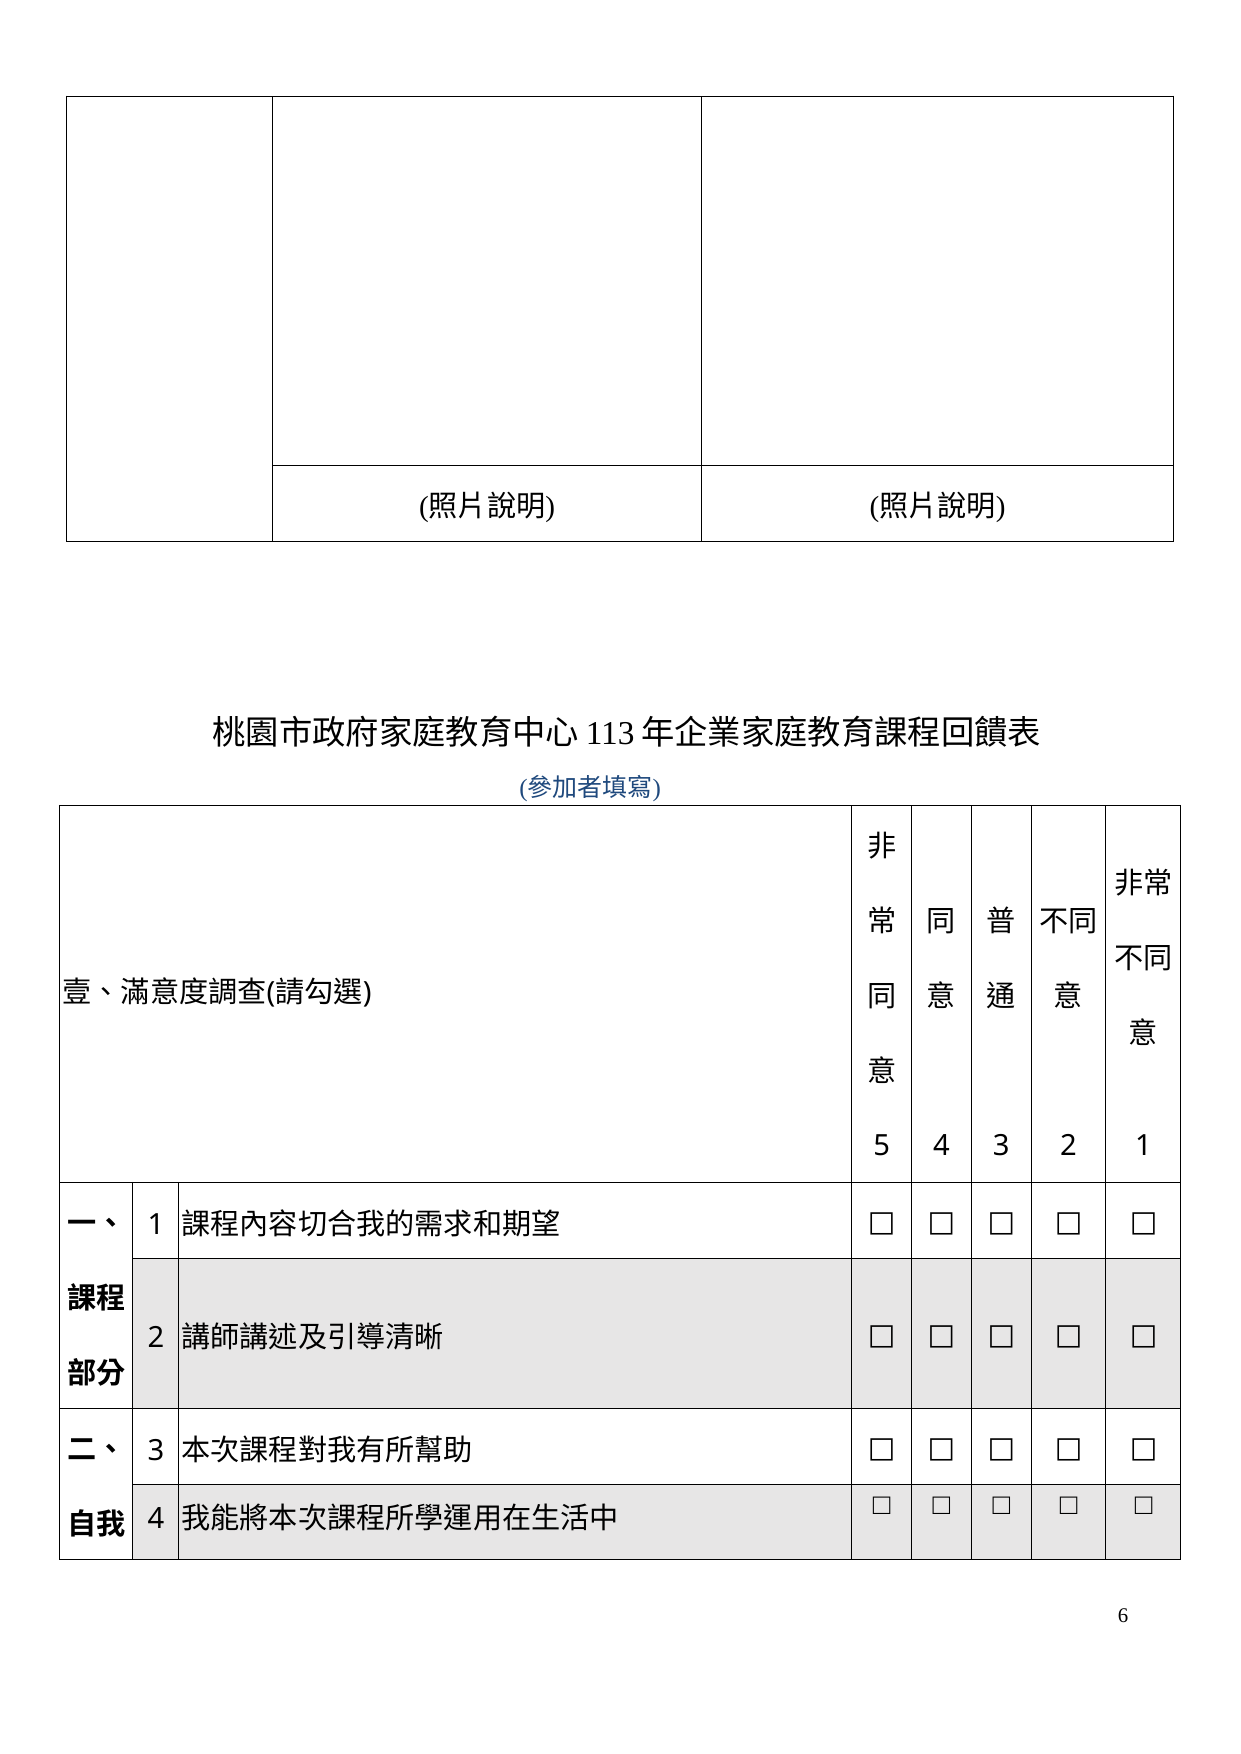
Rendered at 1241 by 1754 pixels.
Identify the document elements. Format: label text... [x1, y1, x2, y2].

table_header 壹、滿意度調查(請勾選) [60, 806, 851, 1182]
table_cell □ [972, 1485, 1031, 1559]
text (參加者填寫) [0, 767, 1240, 805]
table_header 不同意 [1032, 806, 1105, 1106]
table_cell □ [1106, 1485, 1180, 1559]
table_cell □ [912, 1409, 971, 1484]
table_cell □ [852, 1409, 911, 1484]
text 桃園市政府家庭教育中心113年企業家庭教育課程回饋表 [162, 692, 1240, 767]
table_cell 1 [1106, 1106, 1180, 1182]
table_cell □ [852, 1183, 911, 1258]
table_cell □ [972, 1409, 1031, 1484]
table_cell 5 [852, 1106, 911, 1182]
table_cell □ [972, 1183, 1031, 1258]
table_cell □ [972, 1259, 1031, 1408]
table_cell 我能將本次課程所學運用在生活中 [179, 1485, 851, 1559]
table_cell 二、自我評估 [60, 1409, 132, 1559]
table_cell 2 [133, 1259, 178, 1408]
table_cell □ [1032, 1485, 1105, 1559]
table_cell □ [912, 1183, 971, 1258]
table_cell 3 [972, 1106, 1031, 1182]
table_cell 2 [1032, 1106, 1105, 1182]
table_cell □ [912, 1485, 971, 1559]
table_cell □ [1106, 1409, 1180, 1484]
table_cell 課程內容切合我的需求和期望 [179, 1183, 851, 1258]
table_cell □ [852, 1485, 911, 1559]
table_header 同意 [912, 806, 971, 1106]
table_cell □ [852, 1259, 911, 1408]
table_cell 講師講述及引導清晰 [179, 1259, 851, 1408]
table_cell 本次課程對我有所幫助 [179, 1409, 851, 1484]
table_cell 3 [133, 1409, 178, 1484]
table_cell 1 [133, 1183, 178, 1258]
table_cell (照片說明) [702, 466, 1173, 541]
table_cell □ [1032, 1183, 1105, 1258]
table_cell (照片說明) [273, 466, 701, 541]
table_cell [273, 97, 701, 465]
table_cell 一、課程部分 [60, 1183, 132, 1408]
table_header 非常同意 [852, 806, 911, 1106]
table_header 普通 [972, 806, 1031, 1106]
table_header 非常 不同意 [1106, 806, 1180, 1106]
table_cell □ [1032, 1409, 1105, 1484]
table_cell [702, 97, 1173, 465]
table_cell 4 [912, 1106, 971, 1182]
table_cell □ [1106, 1183, 1180, 1258]
table_cell □ [912, 1259, 971, 1408]
table_cell □ [1106, 1259, 1180, 1408]
table_cell □ [1032, 1259, 1105, 1408]
table_cell 4 [133, 1485, 178, 1559]
